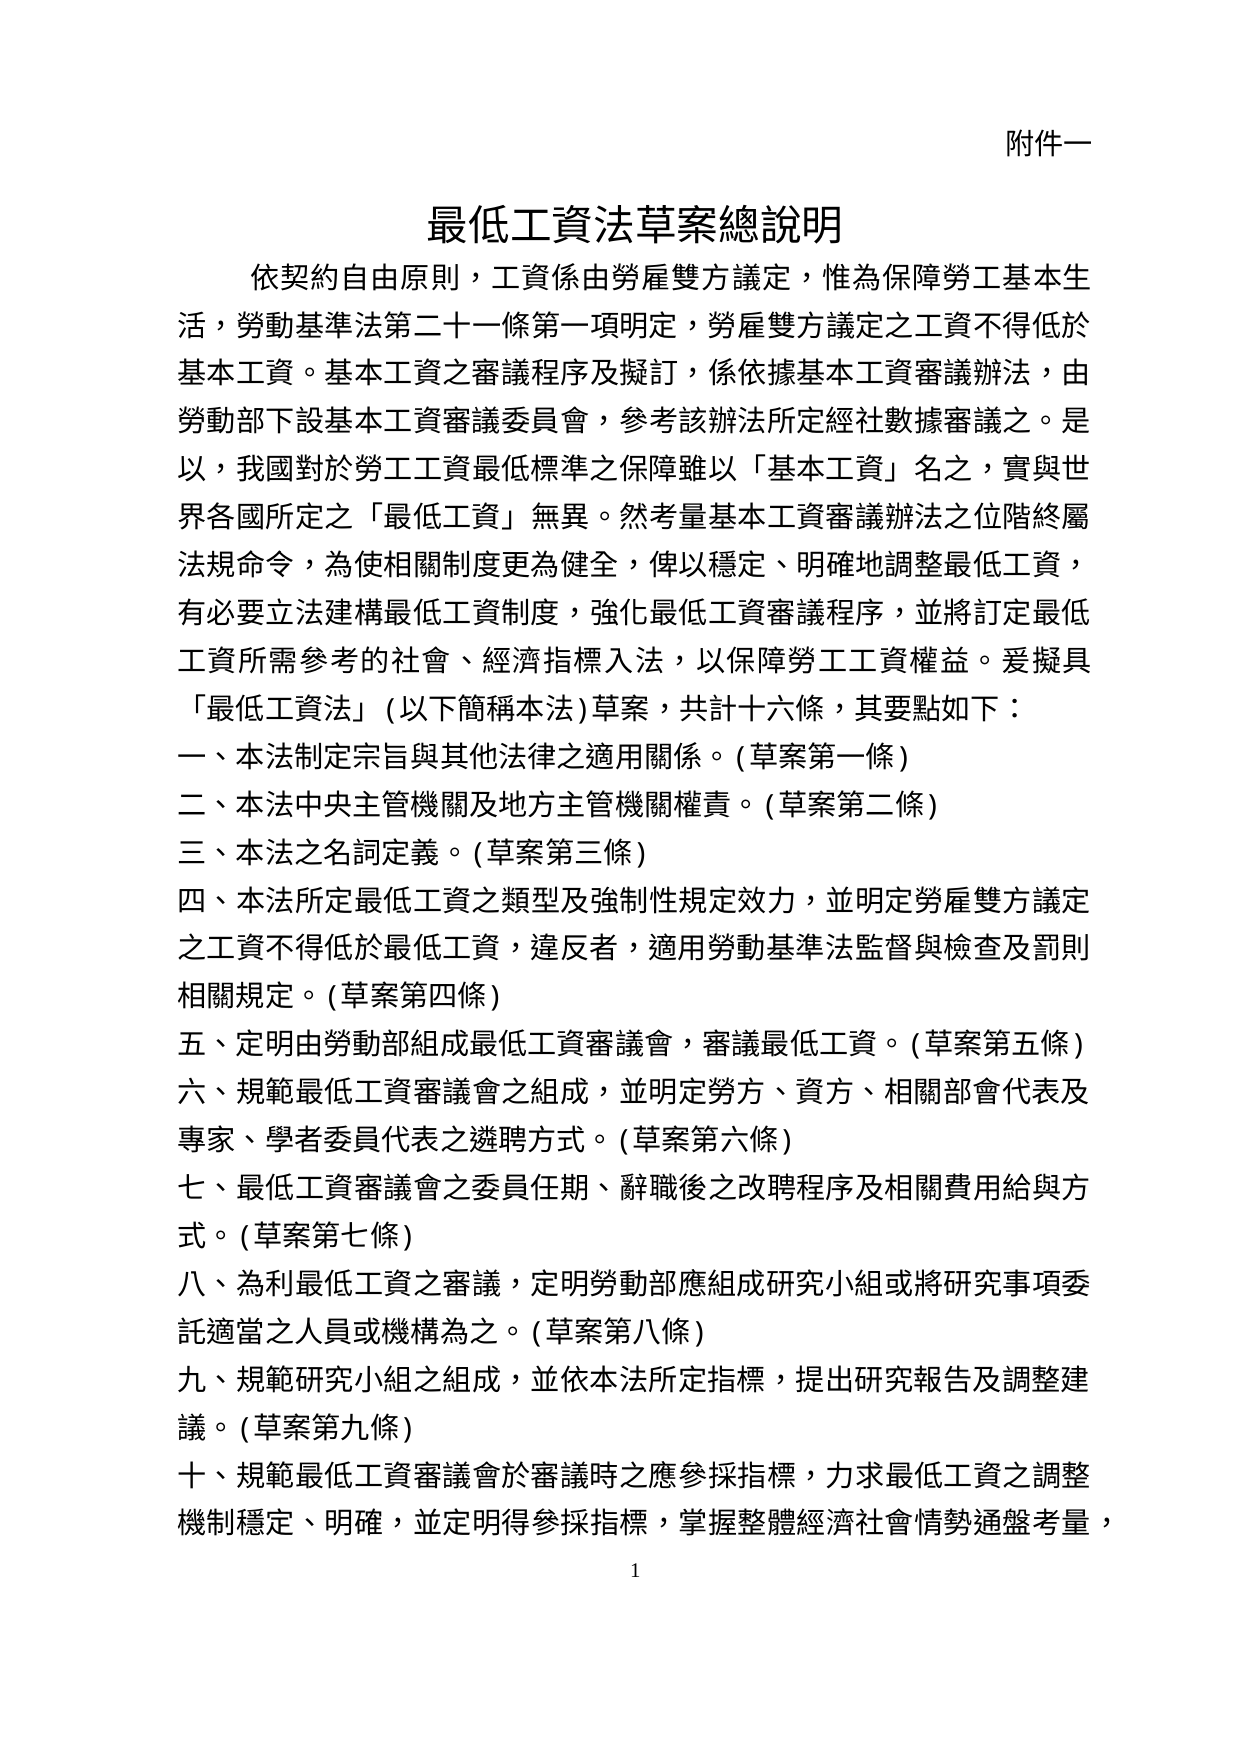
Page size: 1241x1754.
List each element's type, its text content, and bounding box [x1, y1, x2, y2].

text 最低工資法草案總說明 [177, 202, 1092, 250]
text 九、規範研究小組之組成，並依本法所定指標，提出研究報告及調整建議。(草案第九條) [177, 1352, 1092, 1448]
text 二、本法中央主管機關及地方主管機關權責。(草案第二條) [177, 777, 1092, 825]
text [990, 113, 1126, 202]
text 十、規範最低工資審議會於審議時之應參採指標，力求最低工資之調整機制穩定、明確，並定明得參採指標，掌握整體經濟社會情勢通盤考量，以求周延。(草案第十條) [177, 1448, 1092, 1543]
text 七、最低工資審議會之委員任期、辭職後之改聘程序及相關費用給與方式。(草案第七條) [177, 1160, 1092, 1256]
text 一、本法制定宗旨與其他法律之適用關係。(草案第一條) [177, 729, 1092, 777]
text 四、本法所定最低工資之類型及強制性規定效力，並明定勞雇雙方議定之工資不得低於最低工資，違反者，適用勞動基準法監督與檢查及罰則相關規定。(草案第四條) [177, 873, 1092, 1016]
text 三、本法之名詞定義。(草案第三條) [177, 825, 1092, 873]
text 依契約自由原則，工資係由勞雇雙方議定，惟為保障勞工基本生活，勞動基準法第二十一條第一項明定，勞雇雙方議定之工資不得低於基本工資。基本工資之審議程序及擬訂，係依據基本工資審議辦法，由勞動部下設基本工資審議委員會，參考該辦法所定經社數據審議之。是以，我國對於勞工工資最低標準之保障雖以「基本工資」名之，實與世界各國所定之「最低工資」無異。然考量基本工資審議辦法之位階終屬法規命令，為使相關制度更為健全，俾以穩定、明確地調整最低工資，有必要立法建構最低工資制度，強化最低工資審議程序，並將訂定最低工資所需參考的社會、經濟指標入法，以保障勞工工資權益。爰擬具「最低工資法」(以下簡稱本法)草案，共計十六條，其要點如下： [177, 250, 1092, 729]
text 六、規範最低工資審議會之組成，並明定勞方、資方、相關部會代表及專家、學者委員代表之遴聘方式。(草案第六條) [177, 1064, 1092, 1160]
text 五、定明由勞動部組成最低工資審議會，審議最低工資。(草案第五條) [177, 1016, 1092, 1064]
text 附件一 [1005, 121, 1111, 163]
text 八、為利最低工資之審議，定明勞動部應組成研究小組或將研究事項委託適當之人員或機構為之。(草案第八條) [177, 1256, 1092, 1352]
